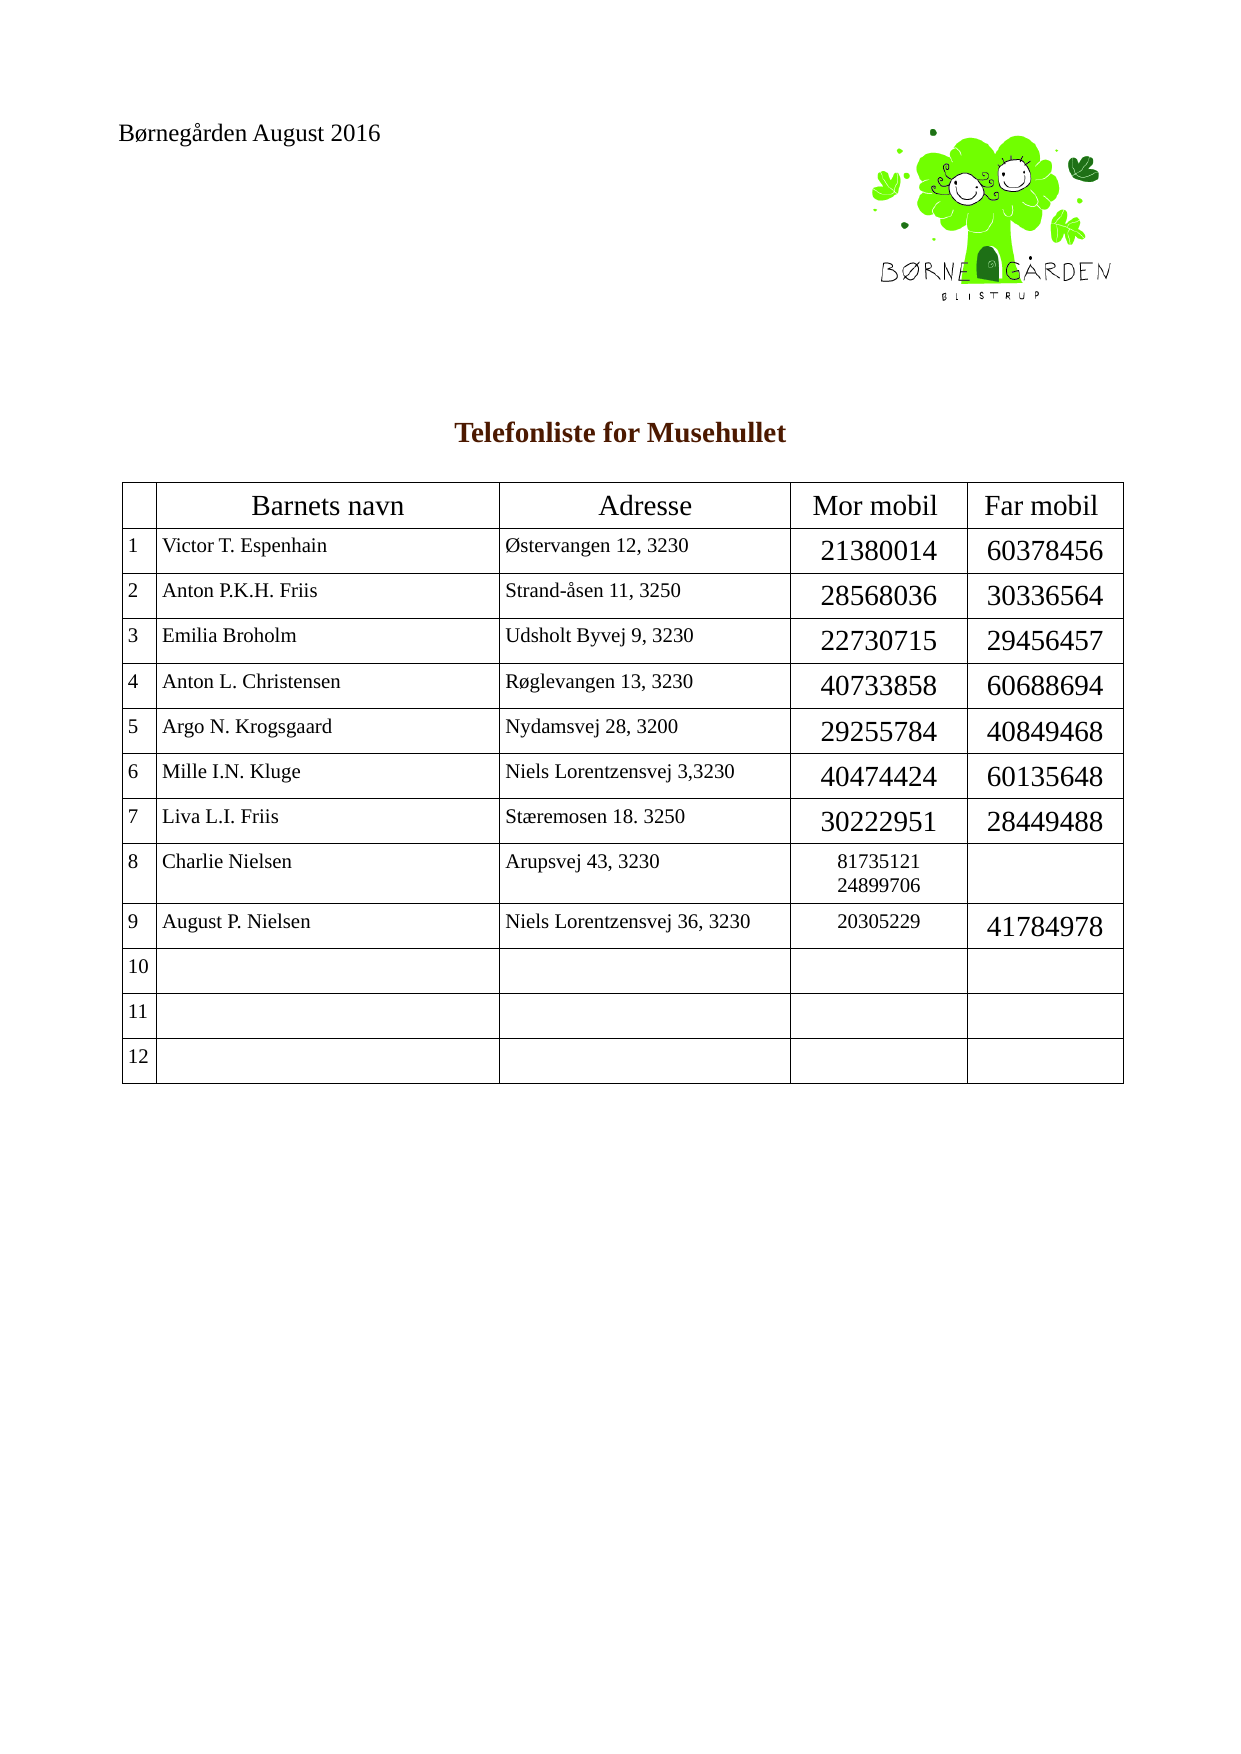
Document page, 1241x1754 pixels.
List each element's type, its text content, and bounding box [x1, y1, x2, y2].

table_cell Strand-åsen 11, 3250 [500, 574, 790, 618]
table_cell 41784978 [968, 904, 1123, 948]
table_cell Arupsvej 43, 3230 [500, 844, 790, 903]
table_cell 11 [123, 994, 156, 1038]
table_cell [791, 994, 967, 1038]
table_cell [157, 1039, 499, 1083]
table_cell [968, 1039, 1123, 1083]
table_cell [157, 949, 499, 993]
table_cell [791, 949, 967, 993]
table_cell 29456457 [968, 619, 1123, 663]
table_cell 30336564 [968, 574, 1123, 618]
table_cell 4 [123, 664, 156, 708]
table_cell Emilia Broholm [157, 619, 499, 663]
table_cell 7 [123, 799, 156, 843]
table_cell 8 [123, 844, 156, 903]
table_cell [968, 949, 1123, 993]
table_cell Østervangen 12, 3230 [500, 529, 790, 572]
table_cell Stæremosen 18. 3250 [500, 799, 790, 843]
table_cell 40849468 [968, 709, 1123, 753]
table_header Mor mobil [791, 483, 967, 527]
text Telefonliste for Musehullet [118, 415, 1122, 449]
table_cell [500, 949, 790, 993]
table_cell 60378456 [968, 529, 1123, 572]
table_cell 22730715 [791, 619, 967, 663]
table_cell Victor T. Espenhain [157, 529, 499, 572]
table_cell 21380014 [791, 529, 967, 572]
table_cell Nydamsvej 28, 3200 [500, 709, 790, 753]
table_cell 1 [123, 529, 156, 572]
table_header Barnets navn [157, 483, 499, 527]
table_cell 28449488 [968, 799, 1123, 843]
table_cell 28568036 [791, 574, 967, 618]
table_header Adresse [500, 483, 790, 527]
table_cell Niels Lorentzensvej 3,3230 [500, 754, 790, 798]
table_cell 40733858 [791, 664, 967, 708]
table_cell [500, 1039, 790, 1083]
table_cell 9 [123, 904, 156, 948]
table_cell Mille I.N. Kluge [157, 754, 499, 798]
table_cell Røglevangen 13, 3230 [500, 664, 790, 708]
table_header Far mobil [968, 483, 1123, 527]
table_cell [968, 844, 1123, 903]
table_cell 81735121 24899706 [791, 844, 967, 903]
picture [846, 121, 1121, 349]
table_cell Liva L.I. Friis [157, 799, 499, 843]
table_cell Udsholt Byvej 9, 3230 [500, 619, 790, 663]
table_cell August P. Nielsen [157, 904, 499, 948]
table_cell 5 [123, 709, 156, 753]
table_cell 60688694 [968, 664, 1123, 708]
table_cell 20305229 [791, 904, 967, 948]
table_cell Niels Lorentzensvej 36, 3230 [500, 904, 790, 948]
table_cell Charlie Nielsen [157, 844, 499, 903]
table_header [123, 483, 156, 527]
table_cell 30222951 [791, 799, 967, 843]
table_cell 12 [123, 1039, 156, 1083]
table_cell 29255784 [791, 709, 967, 753]
table_cell 40474424 [791, 754, 967, 798]
table_cell 3 [123, 619, 156, 663]
table_cell [968, 994, 1123, 1038]
table_cell Anton P.K.H. Friis [157, 574, 499, 618]
table_cell [791, 1039, 967, 1083]
table_cell [500, 994, 790, 1038]
table_cell Argo N. Krogsgaard [157, 709, 499, 753]
table_cell 10 [123, 949, 156, 993]
text Børnegården August 2016 [118, 118, 1122, 147]
table_cell 2 [123, 574, 156, 618]
table_cell [157, 994, 499, 1038]
table_cell 60135648 [968, 754, 1123, 798]
table_cell 6 [123, 754, 156, 798]
table_cell Anton L. Christensen [157, 664, 499, 708]
